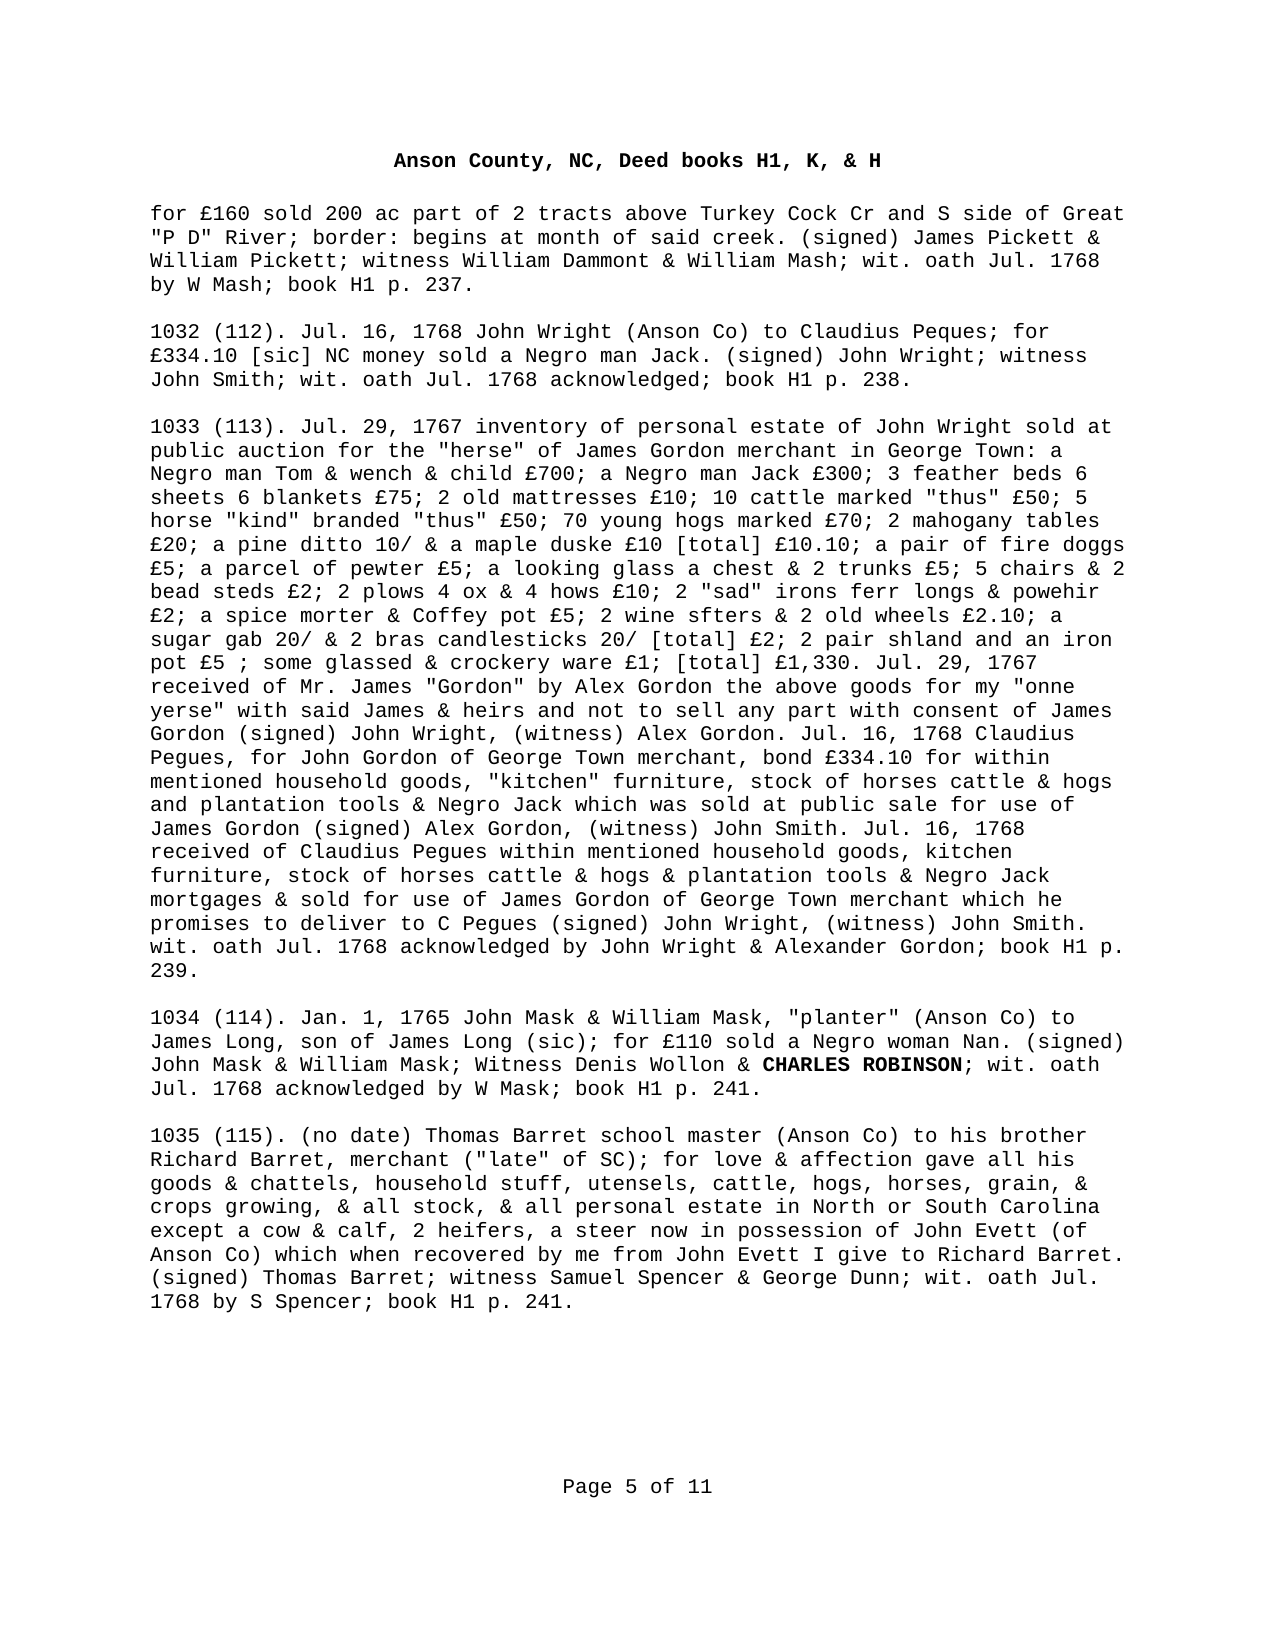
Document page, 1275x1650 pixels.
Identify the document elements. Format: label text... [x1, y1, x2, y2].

text 1033 (113). Jul. 29, 1767 inventory of personal estate of John Wright sold at public auction for the "herse" of James Gordon merchant in George Town: a Negro man Tom & wench & child £700; a Negro man Jack £300; 3 feather beds 6 sheets 6 blankets £75; 2 old mattresses £10; 10 cattle marked "thus" £50; 5 horse "kind" branded "thus" £50; 70 young hogs marked £70; 2 mahogany tables £20; a pine ditto 10/ & a maple duske £10 [total] £10.10; a pair of fire doggs £5; a parcel of pewter £5; a looking glass a chest & 2 trunks £5; 5 chairs & 2 bead steds £2; 2 plows 4 ox & 4 hows £10; 2 "sad" irons ferr longs & powehir £2; a spice morter & Coffey pot £5; 2 wine sfters & 2 old wheels £2.10; a sugar gab 20/ & 2 bras candlesticks 20/ [total] £2; 2 pair shland and an iron pot £5 ; some glassed & crockery ware £1; [total] £1,330. Jul. 29, 1767 received of Mr. James "Gordon" by Alex Gordon the above goods for my "onne yerse" with said James & heirs and not to sell any part with consent of James Gordon (signed) John Wright, (witness) Alex Gordon. Jul. 16, 1768 Claudius Pegues, for John Gordon of George Town merchant, bond £334.10 for within mentioned household goods, "kitchen" furniture, stock of horses cattle & hogs and plantation tools & Negro Jack which was sold at public sale for use of James Gordon (signed) Alex Gordon, (witness) John Smith. Jul. 16, 1768 received of Claudius Pegues within mentioned household goods, kitchen furniture, stock of horses cattle & hogs & plantation tools & Negro Jack mortgages & sold for use of James Gordon of George Town merchant which he promises to deliver to C Pegues (signed) John Wright, (witness) John Smith. wit. oath Jul. 1768 acknowledged by John Wright & Alexander Gordon; book H1 p. 239. [150, 416, 1125, 983]
text 1032 (112). Jul. 16, 1768 John Wright (Anson Co) to Claudius Peques; for £334.10 [sic] NC money sold a Negro man Jack. (signed) John Wright; witness John Smith; wit. oath Jul. 1768 acknowledged; book H1 p. 238. [150, 321, 1125, 392]
text 1035 (115). (no date) Thomas Barret school master (Anson Co) to his brother Richard Barret, merchant ("late" of SC); for love & affection gave all his goods & chattels, household stuff, utensels, cattle, hogs, horses, grain, & crops growing, & all stock, & all personal estate in North or South Carolina except a cow & calf, 2 heifers, a steer now in possession of John Evett (of Anson Co) which when recovered by me from John Evett I give to Richard Barret. (signed) Thomas Barret; witness Samuel Spencer & George Dunn; wit. oath Jul. 1768 by S Spencer; book H1 p. 241. [150, 1125, 1125, 1314]
text 1034 (114). Jan. 1, 1765 John Mask & William Mask, "planter" (Anson Co) to James Long, son of James Long (sic); for £110 sold a Negro woman Nan. (signed) John Mask & William Mask; Witness Denis Wollon & Charles Robinson; wit. oath Jul. 1768 acknowledged by W Mask; book H1 p. 241. [150, 1007, 1125, 1102]
text for £160 sold 200 ac part of 2 tracts above Turkey Cock Cr and S side of Great "P D" River; border: begins at month of said creek. (signed) James Pickett & William Pickett; witness William Dammont & William Mash; wit. oath Jul. 1768 by W Mash; book H1 p. 237. [150, 203, 1125, 298]
